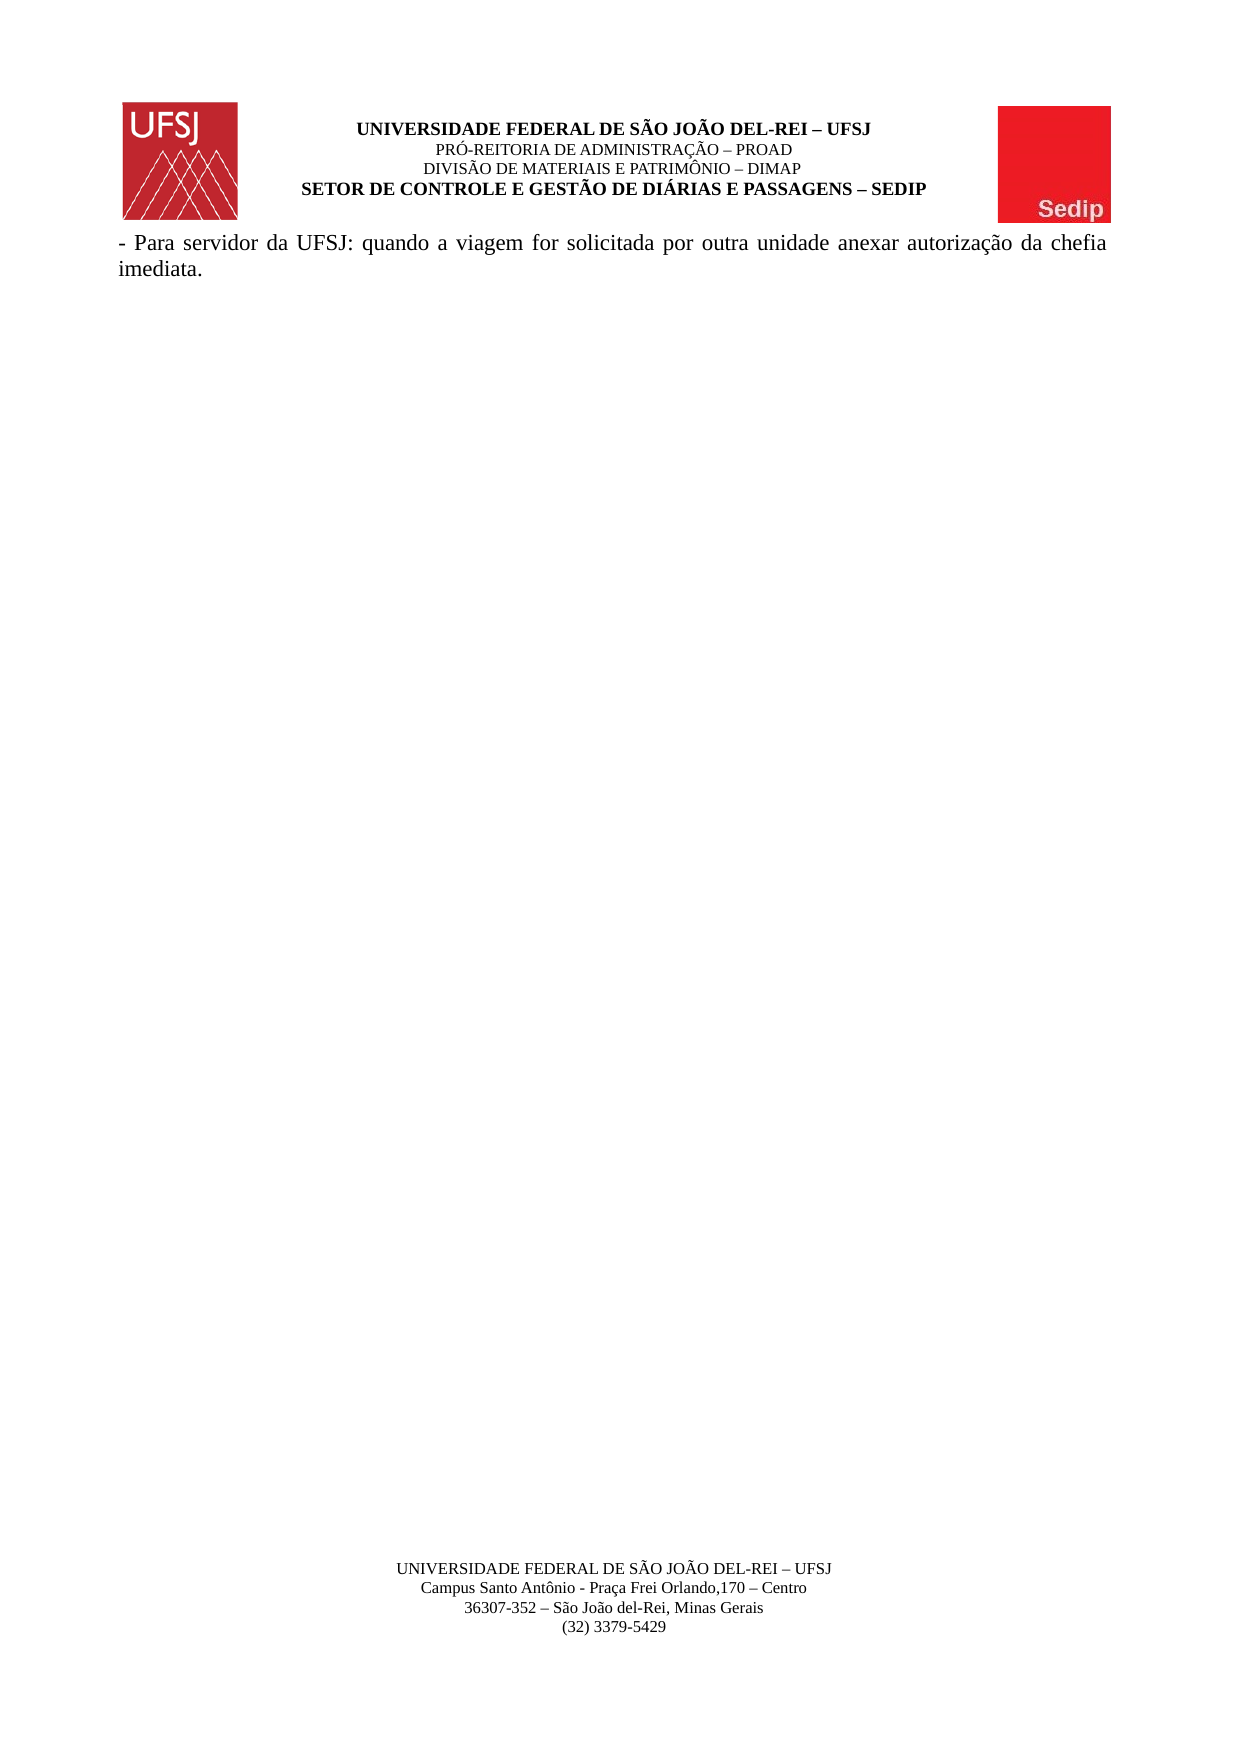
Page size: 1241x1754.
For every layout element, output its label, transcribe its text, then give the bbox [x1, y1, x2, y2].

text - Para servidor da UFSJ: quando a viagem for solicitada por outra unidade anexar autorização da chefia imediata. [118, 229, 1109, 282]
picture [997, 106, 1112, 223]
picture [122, 102, 238, 220]
